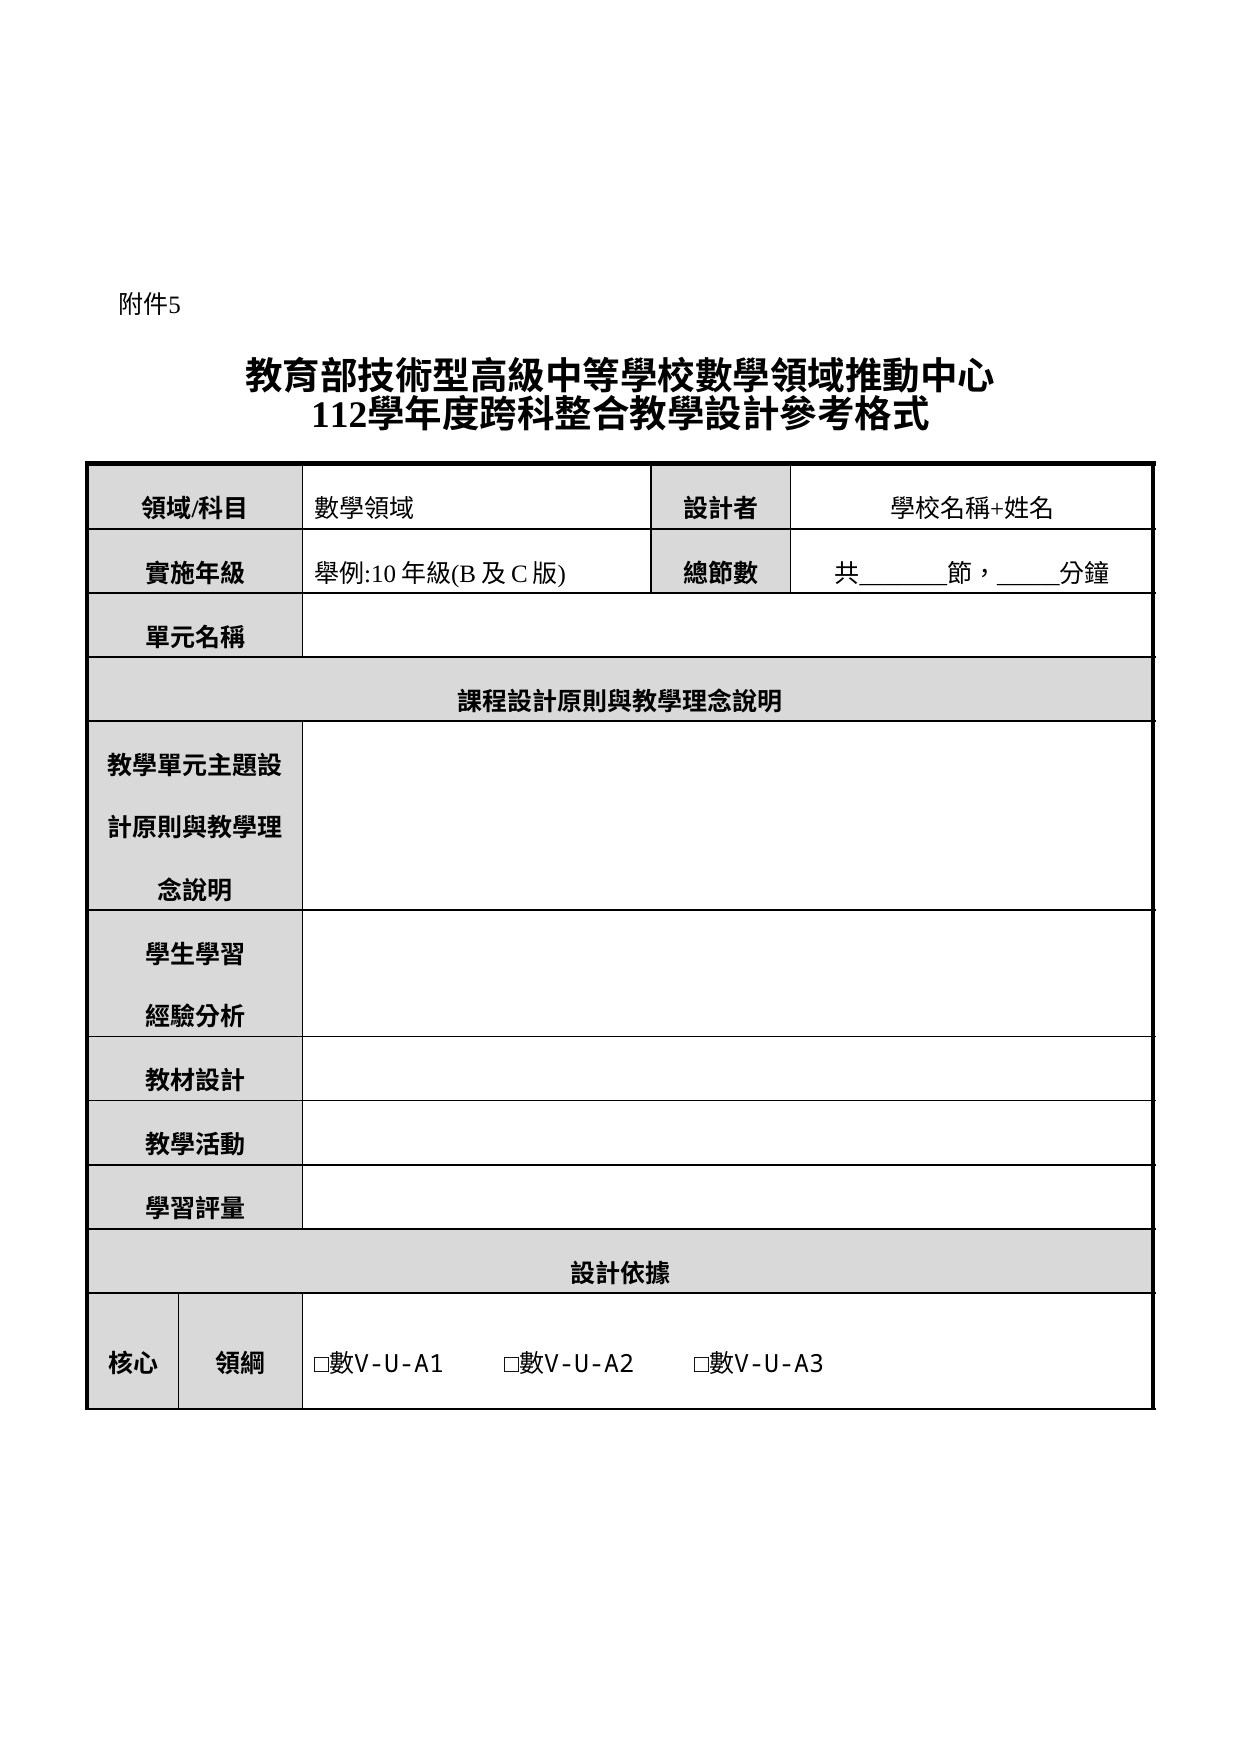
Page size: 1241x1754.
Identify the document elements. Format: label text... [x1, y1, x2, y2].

text 附件5 [118, 285, 1122, 321]
table_header 設計者 [652, 466, 790, 528]
table_cell [303, 722, 1151, 909]
table_cell 實施年級 [89, 530, 302, 592]
table_cell [303, 1037, 1151, 1100]
table_cell 總節數 [652, 530, 790, 592]
table_cell 學生學習 經驗分析 [89, 911, 302, 1036]
table_cell [303, 594, 1151, 656]
table_cell [303, 1166, 1151, 1228]
table_cell 共_______節，_____分鐘 [791, 530, 1151, 592]
table_cell [303, 1101, 1151, 1164]
table_cell 教學活動 [89, 1101, 302, 1164]
table_cell 教材設計 [89, 1037, 302, 1100]
table_cell [303, 911, 1151, 1036]
table_cell 學習評量 [89, 1166, 302, 1228]
table_cell 舉例:10年級(B及C版) [303, 530, 650, 592]
table_header 領域/科目 [89, 466, 302, 528]
table_header 學校名稱+姓名 [791, 466, 1151, 528]
text 教育部技術型高級中等學校數學領域推動中心 [118, 332, 1122, 394]
table_cell 單元名稱 [89, 594, 302, 656]
table_cell 設計依據 [89, 1230, 1151, 1292]
table_cell 教學單元主題設計原則與教學理念說明 [89, 722, 302, 909]
text 112學年度跨科整合教學設計參考格式 [118, 394, 1122, 436]
table_cell 課程設計原則與教學理念說明 [89, 658, 1151, 720]
table_cell 領綱 [179, 1294, 302, 1408]
table_cell □數V-U-A1 □數V-U-A2 □數V-U-A3 [303, 1294, 1151, 1408]
table_cell 核心 [89, 1294, 178, 1408]
table_header 數學領域 [303, 466, 650, 528]
